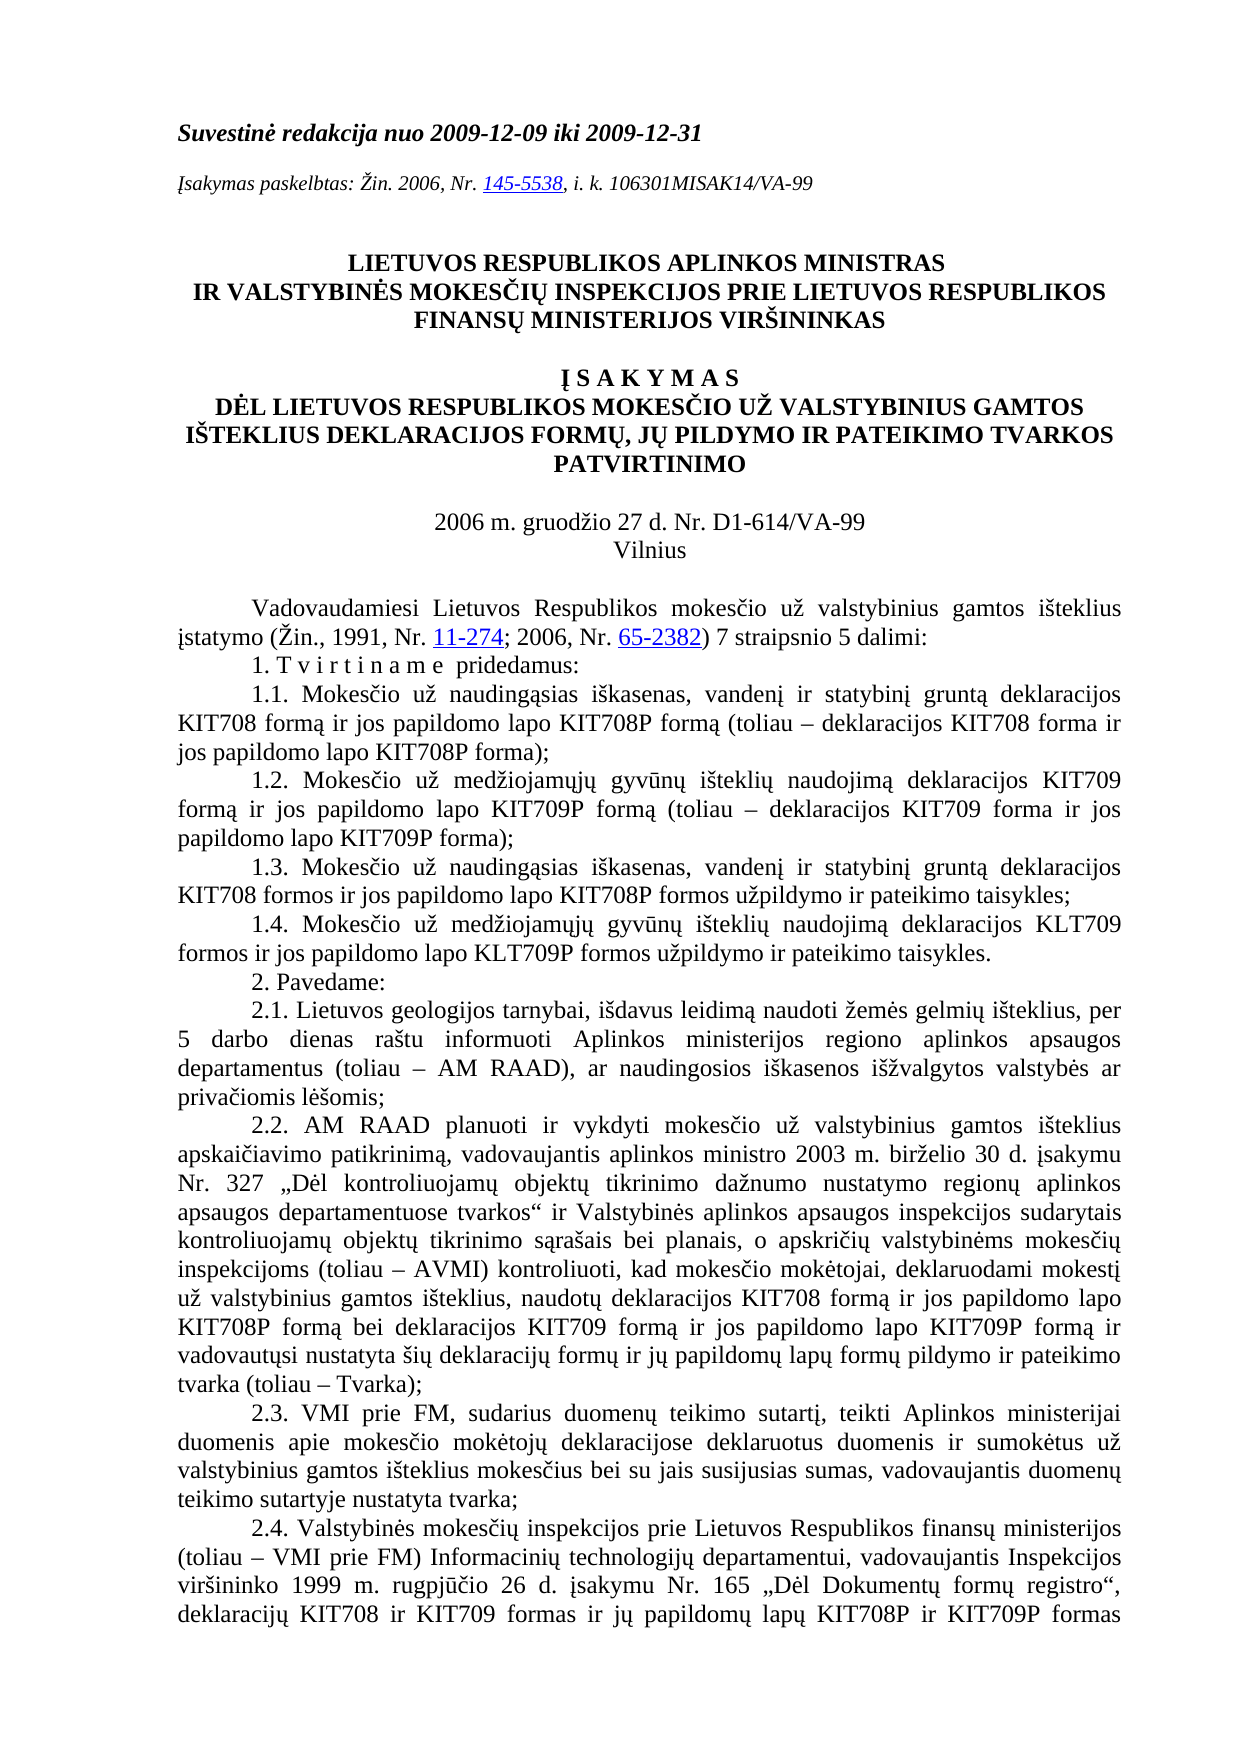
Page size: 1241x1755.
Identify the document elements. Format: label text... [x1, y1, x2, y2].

text 2.1. Lietuvos geologijos tarnybai, išdavus leidimą naudoti žemės gelmių išteklius, per 5 darbo dienas raštu informuoti Aplinkos ministerijos regiono aplinkos apsaugos departamentus (toliau – AM RAAD), ar naudingosios iškasenos išžvalgytos valstybės ar privačiomis lėšomis; [177, 995, 1122, 1110]
text Įsakymas paskelbtas: Žin. 2006, Nr. 145-5538, i. k. 106301MISAK14/VA-99 [177, 171, 1122, 195]
text Į S A K Y M A S [177, 363, 1122, 392]
text 1.1. Mokesčio už naudingąsias iškasenas, vandenį ir statybinį gruntą deklaracijos KIT708 formą ir jos papildomo lapo KIT708P formą (toliau – deklaracijos KIT708 forma ir jos papildomo lapo KIT708P forma); [177, 679, 1122, 765]
text 1.3. Mokesčio už naudingąsias iškasenas, vandenį ir statybinį gruntą deklaracijos KIT708 formos ir jos papildomo lapo KIT708P formos užpildymo ir pateikimo taisykles; [177, 852, 1122, 909]
text 2.2. AM RAAD planuoti ir vykdyti mokesčio už valstybinius gamtos išteklius apskaičiavimo patikrinimą, vadovaujantis aplinkos ministro 2003 m. birželio 30 d. įsakymu Nr. 327 „Dėl kontroliuojamų objektų tikrinimo dažnumo nustatymo regionų aplinkos apsaugos departamentuose tvarkos“ ir Valstybinės aplinkos apsaugos inspekcijos sudarytais kontroliuojamų objektų tikrinimo sąrašais bei planais, o apskričių valstybinėms mokesčių inspekcijoms (toliau – AVMI) kontroliuoti, kad mokesčio mokėtojai, deklaruodami mokestį už valstybinius gamtos išteklius, naudotų deklaracijos KIT708 formą ir jos papildomo lapo KIT708P formą bei deklaracijos KIT709 formą ir jos papildomo lapo KIT709P formą ir vadovautųsi nustatyta šių deklaracijų formų ir jų papildomų lapų formų pildymo ir pateikimo tvarka (toliau – Tvarka); [177, 1110, 1122, 1398]
text 1.4. Mokesčio už medžiojamųjų gyvūnų išteklių naudojimą deklaracijos KLT709 formos ir jos papildomo lapo KLT709P formos užpildymo ir pateikimo taisykles. [177, 909, 1122, 967]
text 1.2. Mokesčio už medžiojamųjų gyvūnų išteklių naudojimą deklaracijos KIT709 formą ir jos papildomo lapo KIT709P formą (toliau – deklaracijos KIT709 forma ir jos papildomo lapo KIT709P forma); [177, 765, 1122, 852]
text 2.3. VMI prie FM, sudarius duomenų teikimo sutartį, teikti Aplinkos ministerijai duomenis apie mokesčio mokėtojų deklaracijose deklaruotus duomenis ir sumokėtus už valstybinius gamtos išteklius mokesčius bei su jais susijusias sumas, vadovaujantis duomenų teikimo sutartyje nustatyta tvarka; [177, 1398, 1122, 1513]
text Suvestinė redakcija nuo 2009-12-09 iki 2009-12-31 [177, 118, 1122, 147]
text Vilnius [177, 535, 1122, 564]
text 1. Tvirtiname pridedamus: [177, 650, 1122, 679]
text DĖL LIETUVOS RESPUBLIKOS MOKESČIO UŽ VALSTYBINIUS GAMTOS IŠTEKLIUS DEKLARACIJOS FORMŲ, JŲ PILDYMO IR PATEIKIMO TVARKOS PATVIRTINIMO [177, 392, 1122, 478]
text 2.4. Valstybinės mokesčių inspekcijos prie Lietuvos Respublikos finansų ministerijos (toliau – VMI prie FM) Informacinių technologijų departamentui, vadovaujantis Inspekcijos viršininko 1999 m. rugpjūčio 26 d. įsakymu Nr. 165 „Dėl Dokumentų formų registro“, deklaracijų KIT708 ir KIT709 formas ir jų papildomų lapų KIT708P ir KIT709P formas [177, 1513, 1122, 1628]
text Vadovaudamiesi Lietuvos Respublikos mokesčio už valstybinius gamtos išteklius įstatymo (Žin., 1991, Nr. 11-274; 2006, Nr. 65-2382) 7 straipsnio 5 dalimi: [177, 593, 1122, 650]
text 2. Pavedame: [177, 967, 1122, 995]
text LIETUVOS RESPUBLIKOS APLINKOS MINISTRAS [177, 248, 1122, 277]
text IR VALSTYBINĖS MOKESČIŲ INSPEKCIJOS PRIE LIETUVOS RESPUBLIKOS FINANSŲ MINISTERIJOS VIRŠININKAS [177, 277, 1122, 334]
text 2006 m. gruodžio 27 d. Nr. D1-614/VA-99 [177, 507, 1122, 535]
